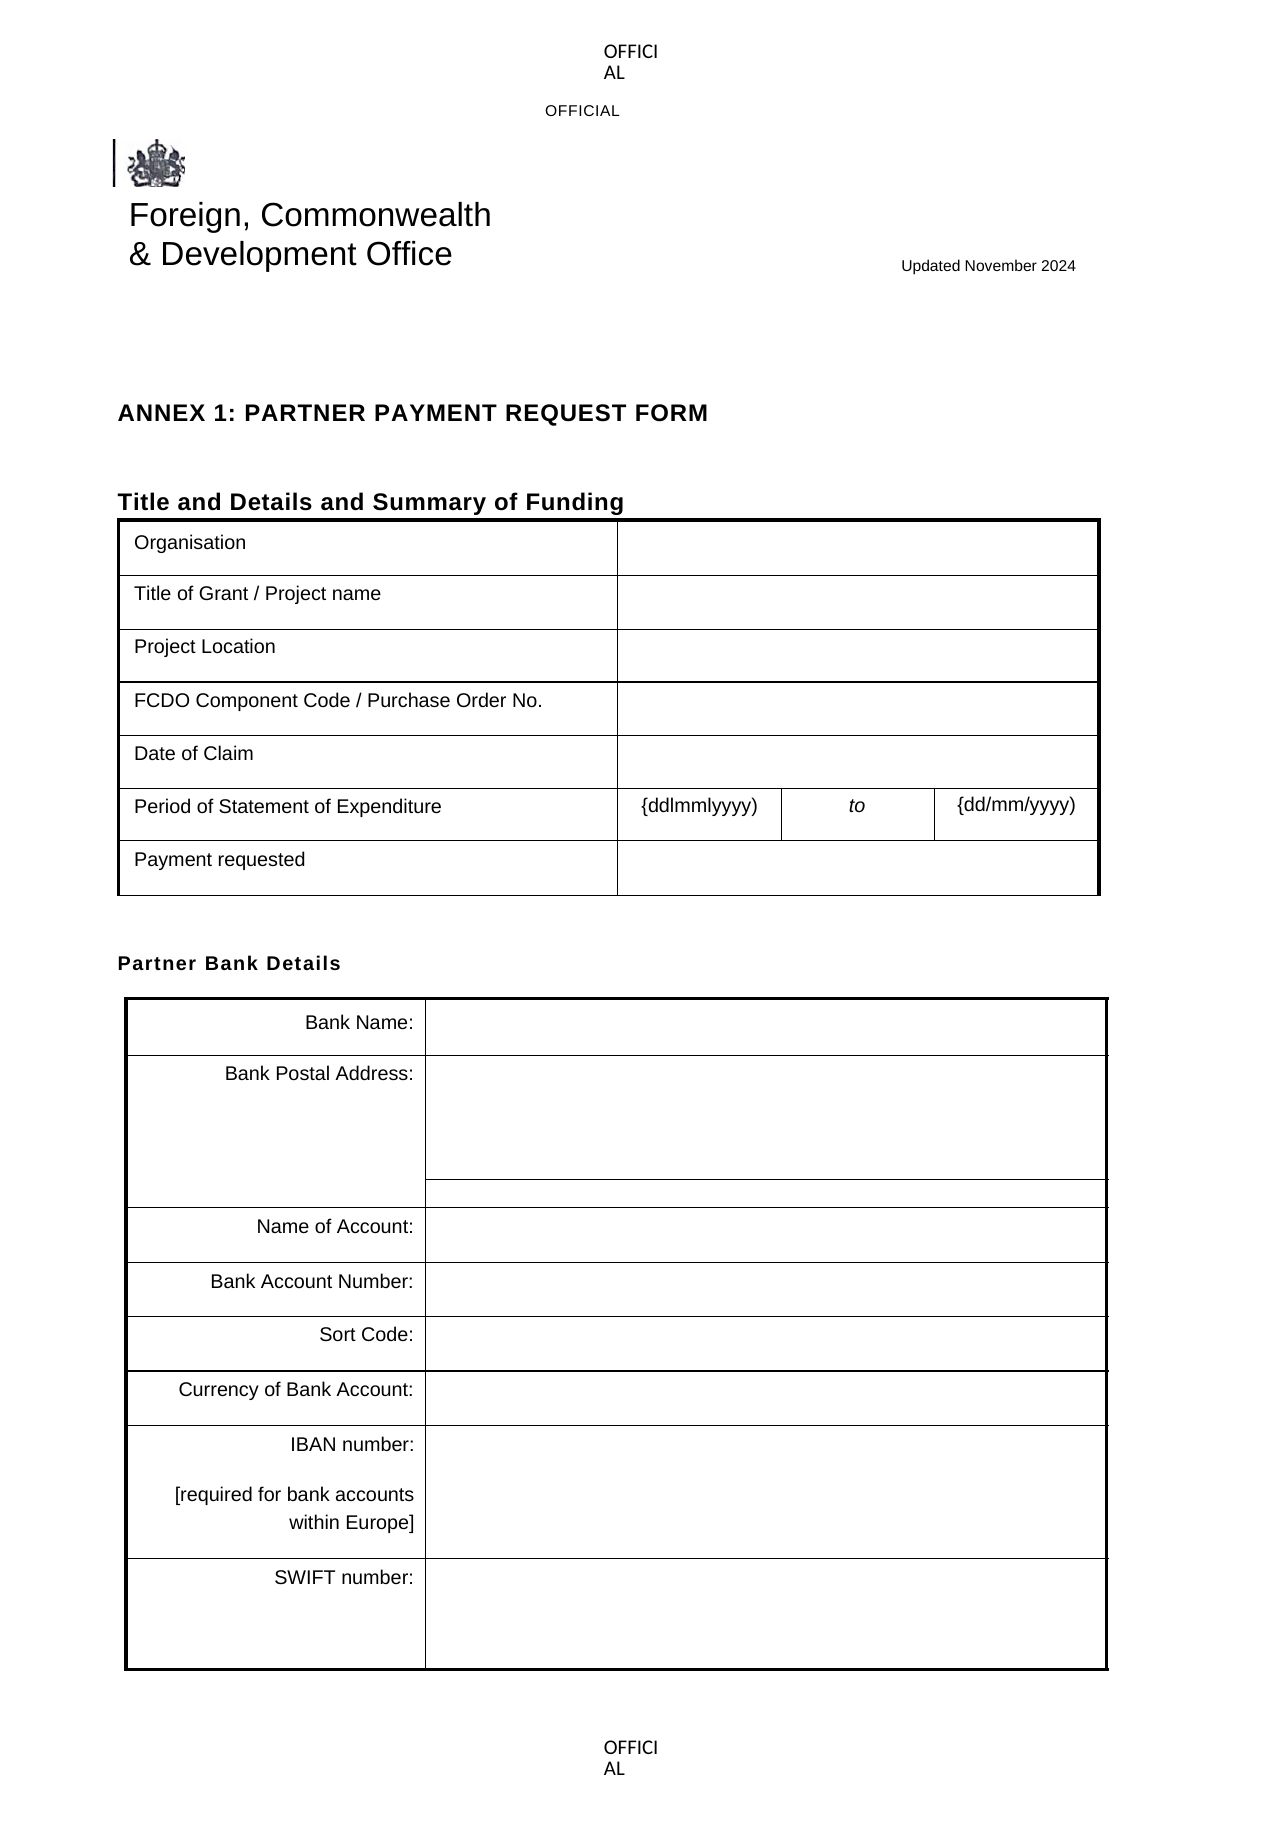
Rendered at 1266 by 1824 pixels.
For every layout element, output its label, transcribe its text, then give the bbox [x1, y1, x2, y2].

table_header Organisation [120, 522, 617, 575]
table_cell {ddlmmlyyyy) [618, 789, 781, 840]
table_header [13, 140, 112, 187]
table_cell Currency of Bank Account: [128, 1372, 425, 1424]
table_header [618, 522, 1097, 575]
table_cell [426, 1263, 1105, 1316]
table_cell [426, 1372, 1105, 1424]
table_cell [618, 841, 1097, 895]
table_cell [426, 1559, 1105, 1667]
text ANNEX 1: PARTNER PAYMENT REQUEST FORM [117, 399, 1152, 427]
table_cell [426, 1056, 1105, 1179]
table_cell SWIFT number: [128, 1559, 425, 1667]
table_cell Bank Account Number: [128, 1263, 425, 1316]
table_cell [618, 683, 1097, 734]
table_header Bank Name: [128, 1000, 425, 1055]
table_cell Sort Code: [128, 1317, 425, 1370]
table_cell [426, 1180, 1105, 1207]
picture [112, 139, 185, 187]
text Partner Bank Details [117, 952, 1152, 975]
table_cell Foreign, Commonwealth & Development Office [13, 187, 494, 275]
table_cell [618, 576, 1097, 628]
table_cell Period of Statement of Expenditure [120, 789, 617, 840]
table_cell [618, 630, 1097, 681]
table_cell Project Location [120, 630, 617, 681]
table_cell [426, 1317, 1105, 1370]
table_cell Name of Account: [128, 1208, 425, 1262]
text Title and Details and Summary of Funding [117, 488, 1152, 516]
text OFFICIAL [12, 101, 1152, 120]
table_header [426, 1000, 1105, 1055]
table_cell IBAN number: [required for bank accounts within Europe] [128, 1426, 425, 1558]
table_header [494, 140, 1152, 187]
table_cell {dd/mm/yyyy) [935, 789, 1097, 840]
table_cell FCDO Component Code / Purchase Order No. [120, 683, 617, 734]
table_cell Payment requested [120, 841, 617, 895]
table_header [185, 140, 494, 187]
table_cell Title of Grant / Project name [120, 576, 617, 628]
table_cell Date of Claim [120, 736, 617, 787]
table_cell [618, 736, 1097, 787]
table_cell [426, 1208, 1105, 1262]
table_cell Updated November 2024 [494, 187, 1152, 275]
table_cell to [782, 789, 934, 840]
table_cell [426, 1426, 1105, 1558]
table_cell Bank Postal Address: [128, 1056, 425, 1207]
